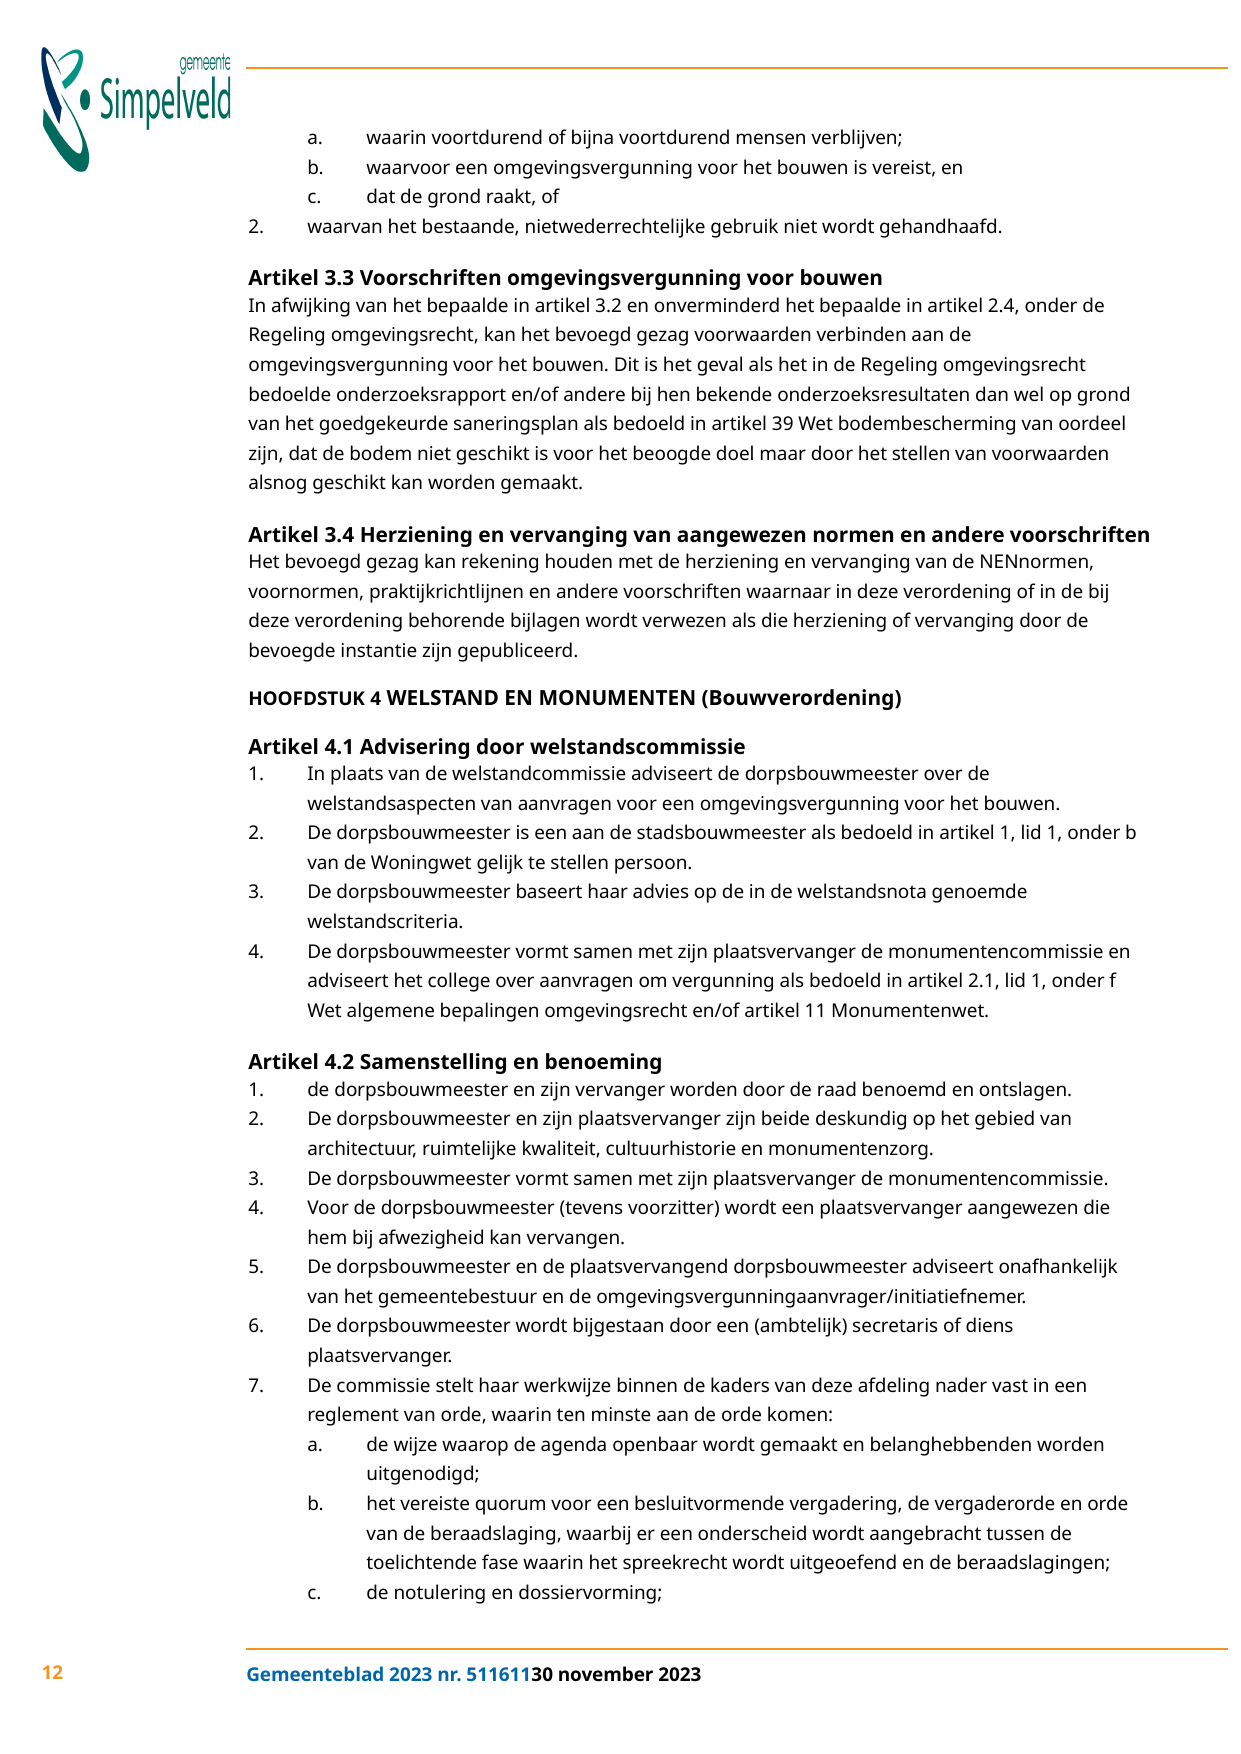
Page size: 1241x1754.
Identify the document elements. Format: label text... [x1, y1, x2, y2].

list dat de grond raakt, of [307, 183, 1152, 209]
list De dorpsbouwmeester vormt samen met zijn plaatsvervanger de monumentencommissie en adviseert het college over aanvragen om vergunning als bedoeld in artikel 2.1, lid 1, onder f Wet algemene bepalingen omgevingsrecht en/of artikel 11 Monumentenwet. [248, 938, 1152, 1023]
list waarin voortdurend of bijna voortdurend mensen verblijven; [307, 124, 1152, 150]
list de wijze waarop de agenda openbaar wordt gemaakt en belanghebbenden worden uitgenodigd; [307, 1431, 1152, 1486]
text In afwijking van het bepaalde in artikel 3.2 en onverminderd het bepaalde in artikel 2.4, onder de Regeling omgevingsrecht, kan het bevoegd gezag voorwaarden verbinden aan de omgevingsvergunning voor het bouwen. Dit is het geval als het in de Regeling omgevingsrecht bedoelde onderzoeksrapport en/of andere bij hen bekende onderzoeksresultaten dan wel op grond van het goedgekeurde saneringsplan als bedoeld in artikel 39 Wet bodembescherming van oordeel zijn, dat de bodem niet geschikt is voor het beoogde doel maar door het stellen van voorwaarden alsnog geschikt kan worden gemaakt. [248, 292, 1152, 495]
text Het bevoegd gezag kan rekening houden met de herziening en vervanging van de NENnormen, voornormen, praktijkrichtlijnen en andere voorschriften waarnaar in deze verordening of in de bij deze verordening behorende bijlagen wordt verwezen als die herziening of vervanging door de bevoegde instantie zijn gepubliceerd. [248, 548, 1152, 663]
text Artikel 3.4 Herziening en vervanging van aangewezen normen en andere voorschriften [248, 520, 1152, 548]
list De commissie stelt haar werkwijze binnen de kaders van deze afdeling nader vast in een reglement van orde, waarin ten minste aan de orde komen: [248, 1372, 1152, 1427]
picture [41, 47, 231, 172]
list het vereiste quorum voor een besluitvormende vergadering, de vergaderorde en orde van de beraadslaging, waarbij er een onderscheid wordt aangebracht tussen de toelichtende fase waarin het spreekrecht wordt uitgeoefend en de beraadslagingen; [307, 1490, 1152, 1575]
list de notulering en dossiervorming; [307, 1579, 1152, 1604]
list De dorpsbouwmeester baseert haar advies op de in de welstandsnota genoemde welstandscriteria. [248, 879, 1152, 934]
list waarvan het bestaande, nietwederrechtelijke gebruik niet wordt gehandhaafd. [248, 213, 1152, 239]
list de dorpsbouwmeester en zijn vervanger worden door de raad benoemd en ontslagen. [248, 1076, 1152, 1102]
list De dorpsbouwmeester en de plaatsvervangend dorpsbouwmeester adviseert onafhankelijk van het gemeentebestuur en de omgevingsvergunningaanvrager/initiatiefnemer. [248, 1253, 1152, 1309]
list Voor de dorpsbouwmeester (tevens voorzitter) wordt een plaatsvervanger aangewezen die hem bij afwezigheid kan vervangen. [248, 1194, 1152, 1249]
text HOOFDSTUK 4 WELSTAND EN MONUMENTEN (Bouwverordening) [248, 683, 1152, 711]
list waarvoor een omgevingsvergunning voor het bouwen is vereist, en [307, 154, 1152, 180]
text Artikel 4.1 Advisering door welstandscommissie [248, 732, 1152, 760]
list De dorpsbouwmeester en zijn plaatsvervanger zijn beide deskundig op het gebied van architectuur, ruimtelijke kwaliteit, cultuurhistorie en monumentenzorg. [248, 1106, 1152, 1161]
list De dorpsbouwmeester wordt bijgestaan door een (ambtelijk) secretaris of diens plaatsvervanger. [248, 1313, 1152, 1368]
list De dorpsbouwmeester vormt samen met zijn plaatsvervanger de monumentencommissie. [248, 1165, 1152, 1190]
text Artikel 4.2 Samenstelling en benoeming [248, 1047, 1152, 1076]
list In plaats van de welstandcommissie adviseert de dorpsbouwmeester over de welstandsaspecten van aanvragen voor een omgevingsvergunning voor het bouwen. [248, 760, 1152, 816]
text Artikel 3.3 Voorschriften omgevingsvergunning voor bouwen [248, 263, 1152, 292]
list De dorpsbouwmeester is een aan de stadsbouwmeester als bedoeld in artikel 1, lid 1, onder b van de Woningwet gelijk te stellen persoon. [248, 819, 1152, 875]
